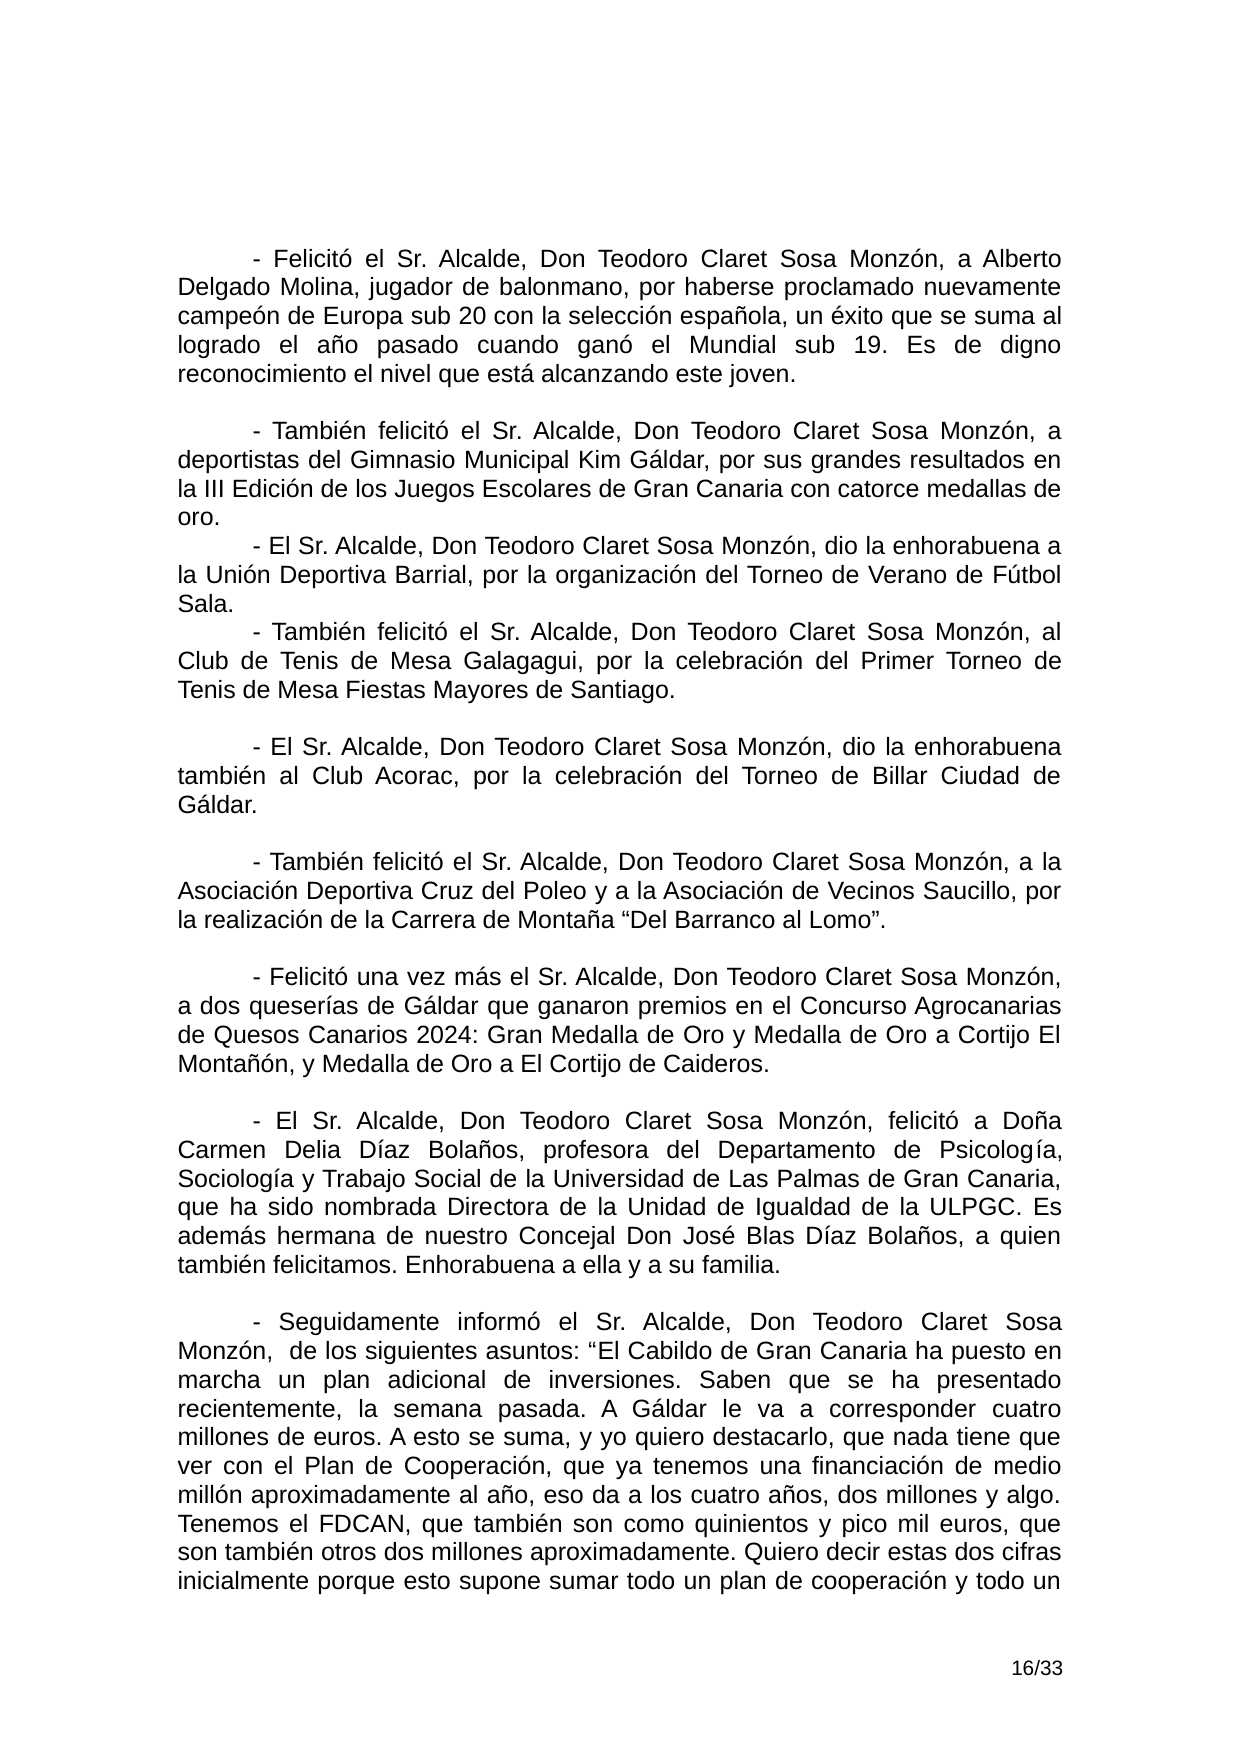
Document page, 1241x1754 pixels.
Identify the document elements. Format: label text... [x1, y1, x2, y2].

text - El Sr. Alcalde, Don Teodoro Claret Sosa Monzón, dio la enhorabuena también al Club Acorac, por la celebración del Torneo de Billar Ciudad de Gáldar. [177, 732, 1063, 819]
text - Felicitó el Sr. Alcalde, Don Teodoro Claret Sosa Monzón, a Alberto Delgado Molina, jugador de balonmano, por haberse proclamado nuevamente campeón de Europa sub 20 con la selección española, un éxito que se suma al logrado el año pasado cuando ganó el Mundial sub 19. Es de digno reconocimiento el nivel que está alcanzando este joven. [177, 244, 1063, 387]
text - El Sr. Alcalde, Don Teodoro Claret Sosa Monzón, felicitó a Doña Carmen Delia Díaz Bolaños, profesora del Departamento de Psicología, Sociología y Trabajo Social de la Universidad de Las Palmas de Gran Canaria, que ha sido nombrada Directora de la Unidad de Igualdad de la ULPGC. Es además hermana de nuestro Concejal Don José Blas Díaz Bolaños, a quien también felicitamos. Enhorabuena a ella y a su familia. [177, 1106, 1063, 1279]
text - Felicitó una vez más el Sr. Alcalde, Don Teodoro Claret Sosa Monzón, a dos queserías de Gáldar que ganaron premios en el Concurso Agrocanarias de Quesos Canarios 2024: Gran Medalla de Oro y Medalla de Oro a Cortijo El Montañón, y Medalla de Oro a El Cortijo de Caideros. [177, 962, 1063, 1077]
text - También felicitó el Sr. Alcalde, Don Teodoro Claret Sosa Monzón, a deportistas del Gimnasio Municipal Kim Gáldar, por sus grandes resultados en la III Edición de los Juegos Escolares de Gran Canaria con catorce medallas de oro. [177, 416, 1063, 531]
text - También felicitó el Sr. Alcalde, Don Teodoro Claret Sosa Monzón, al Club de Tenis de Mesa Galagagui, por la celebración del Primer Torneo de Tenis de Mesa Fiestas Mayores de Santiago. [177, 617, 1063, 704]
text - También felicitó el Sr. Alcalde, Don Teodoro Claret Sosa Monzón, a la Asociación Deportiva Cruz del Poleo y a la Asociación de Vecinos Saucillo, por la realización de la Carrera de Montaña “Del Barranco al Lomo”. [177, 847, 1063, 934]
text - Seguidamente informó el Sr. Alcalde, Don Teodoro Claret Sosa Monzón, de los siguientes asuntos: “El Cabildo de Gran Canaria ha puesto en marcha un plan adicional de inversiones. Saben que se ha presentado recientemente, la semana pasada. A Gáldar le va a corresponder cuatro millones de euros. A esto se suma, y yo quiero destacarlo, que nada tiene que ver con el Plan de Cooperación, que ya tenemos una financiación de medio millón aproximadamente al año, eso da a los cuatro años, dos millones y algo. Tenemos el FDCAN, que también son como quinientos y pico mil euros, que son también otros dos millones aproximadamente. Quiero decir estas dos cifras inicialmente porque esto supone sumar todo un plan de cooperación y todo un [177, 1307, 1063, 1595]
text - El Sr. Alcalde, Don Teodoro Claret Sosa Monzón, dio la enhorabuena a la Unión Deportiva Barrial, por la organización del Torneo de Verano de Fútbol Sala. [177, 531, 1063, 617]
